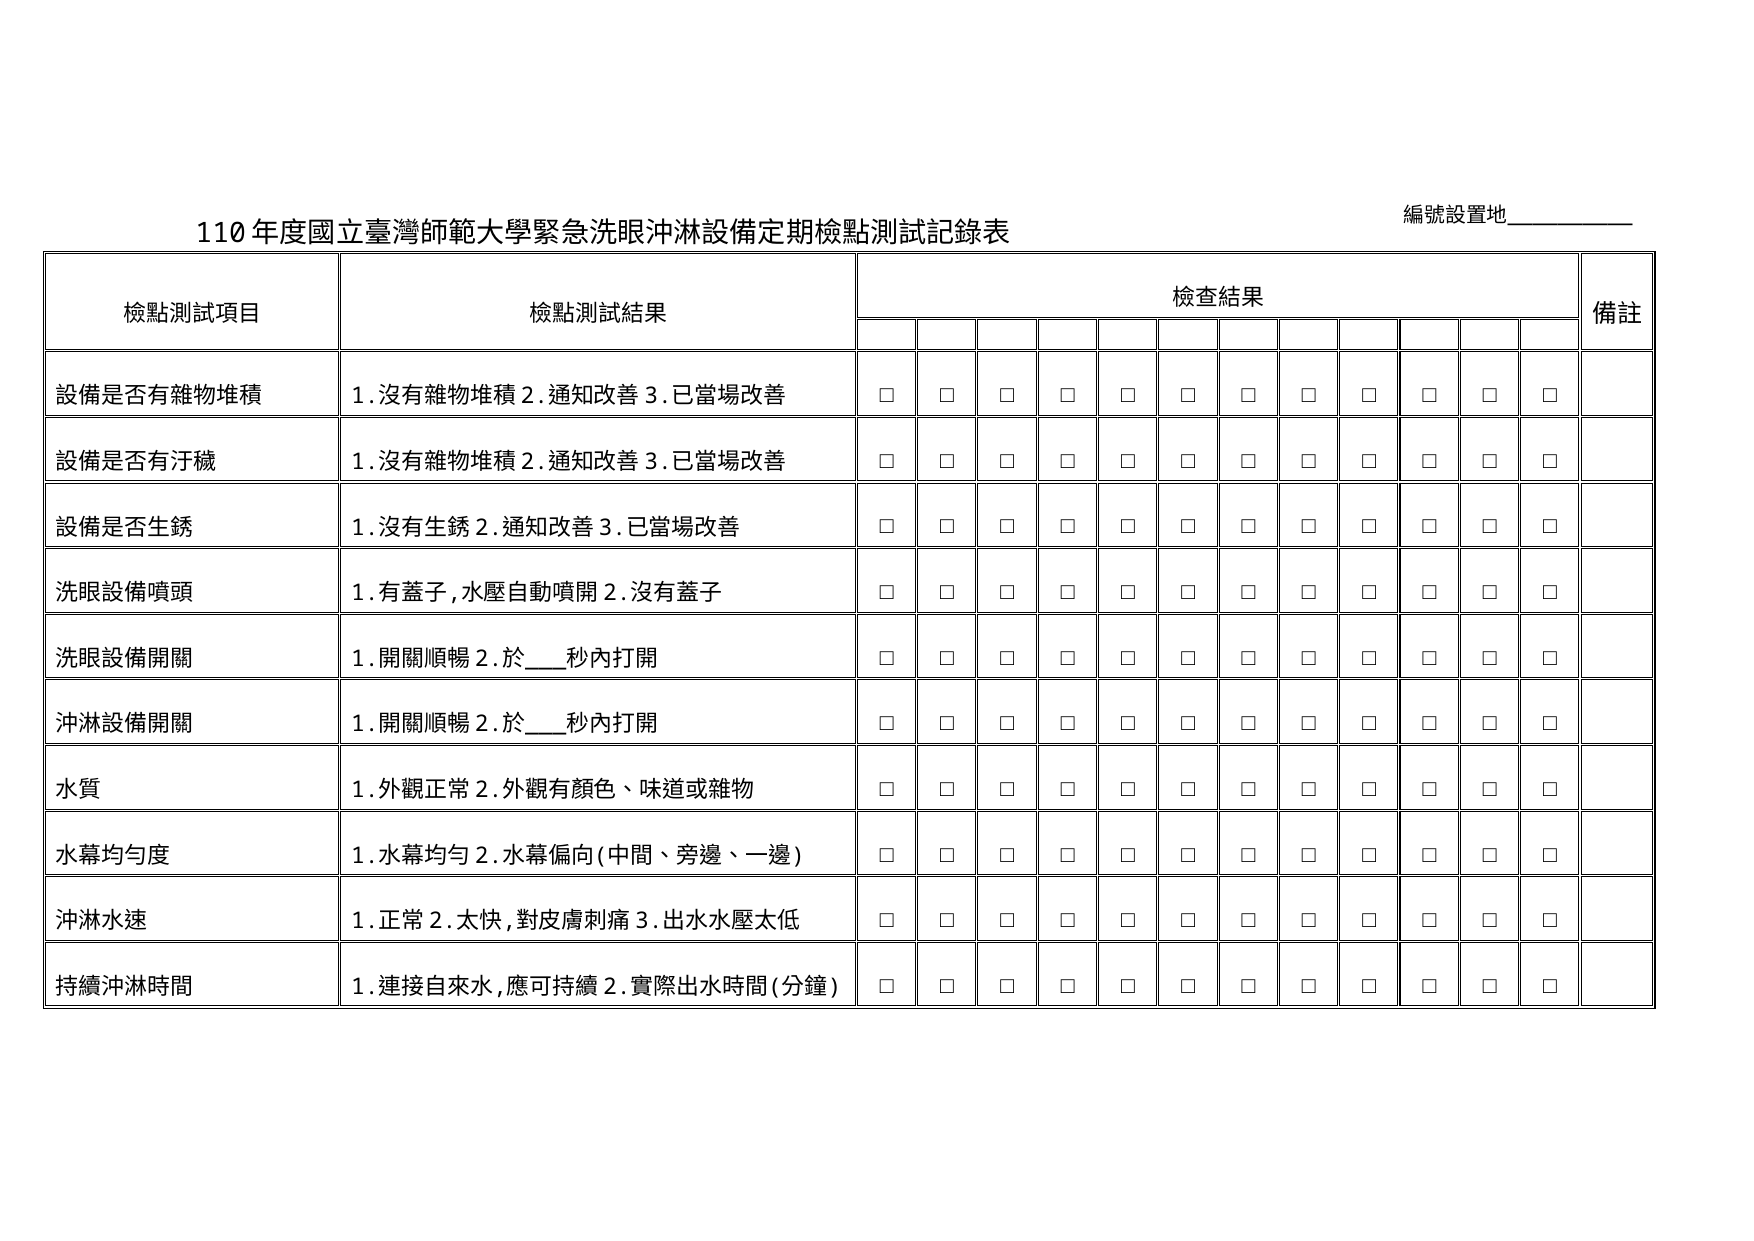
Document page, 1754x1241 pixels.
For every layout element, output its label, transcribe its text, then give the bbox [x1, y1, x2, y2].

table_cell □ [1099, 615, 1156, 677]
table_cell □ [1521, 352, 1578, 415]
table_cell 設備是否有雜物堆積 [46, 352, 338, 415]
table_cell □ [978, 680, 1036, 743]
table_cell [1582, 484, 1652, 546]
table_cell □ [1280, 549, 1337, 612]
table_cell □ [978, 418, 1036, 480]
table_cell 1.開關順暢2.於___秒內打開 [341, 680, 855, 743]
table_cell □ [1461, 746, 1518, 808]
table_cell 5月 [1099, 320, 1156, 349]
table_cell 沖淋設備開關 [46, 680, 338, 743]
table_cell □ [1280, 615, 1337, 677]
table_cell 8月 [1280, 320, 1337, 349]
table_cell 1.開關順暢2.於___秒內打開 [341, 615, 855, 677]
table_cell □ [1461, 680, 1518, 743]
table_cell □ [978, 615, 1036, 677]
table_cell □ [858, 549, 915, 612]
table_cell □ [1159, 746, 1217, 808]
table_cell □ [1039, 615, 1096, 677]
table_cell □ [1401, 615, 1458, 677]
table_cell 6月 [1159, 320, 1217, 349]
table_cell □ [1521, 877, 1578, 940]
table_cell □ [1159, 877, 1217, 940]
table_cell □ [858, 746, 915, 808]
table_cell □ [1401, 680, 1458, 743]
table_cell □ [1461, 943, 1518, 1005]
table_cell □ [1220, 877, 1277, 940]
table_cell □ [858, 680, 915, 743]
table_cell □ [1159, 812, 1217, 874]
table_cell □ [918, 812, 975, 874]
table_cell □ [1220, 812, 1277, 874]
table_cell □ [1461, 418, 1518, 480]
table_cell □ [1159, 418, 1217, 480]
table_cell □ [1220, 418, 1277, 480]
table_cell □ [918, 352, 975, 415]
table_cell □ [1280, 484, 1337, 546]
table_cell □ [1401, 746, 1458, 808]
table_cell □ [918, 549, 975, 612]
table_cell □ [1220, 680, 1277, 743]
table_cell 2月 [918, 320, 975, 349]
table_cell [1582, 418, 1652, 480]
table_cell 1.沒有生銹2.通知改善3.已當場改善 [341, 484, 855, 546]
table_cell □ [918, 746, 975, 808]
table_cell 1.正常2.太快,對皮膚刺痛3.出水水壓太低 [341, 877, 855, 940]
table_cell 10月 [1401, 320, 1458, 349]
table_cell □ [1461, 549, 1518, 612]
table_cell □ [1521, 484, 1578, 546]
table_cell □ [1340, 484, 1397, 546]
table_cell 檢點測試項目 [46, 254, 338, 349]
table_cell □ [1099, 746, 1156, 808]
table_cell □ [858, 877, 915, 940]
table_cell □ [1521, 746, 1578, 808]
table_cell □ [1401, 812, 1458, 874]
table_cell □ [1340, 746, 1397, 808]
table_cell □ [1280, 877, 1337, 940]
table_cell □ [1220, 352, 1277, 415]
table_cell □ [1521, 812, 1578, 874]
table_cell □ [858, 615, 915, 677]
table_cell □ [1340, 418, 1397, 480]
table_cell □ [1039, 746, 1096, 808]
table_cell □ [1280, 352, 1337, 415]
table_cell □ [858, 352, 915, 415]
table_cell □ [1039, 549, 1096, 612]
table_cell □ [1099, 352, 1156, 415]
table_cell □ [1220, 484, 1277, 546]
table_cell □ [1220, 549, 1277, 612]
table_cell □ [1401, 549, 1458, 612]
table_cell □ [1401, 352, 1458, 415]
table_cell 3月 [978, 320, 1036, 349]
table_cell [1582, 746, 1652, 808]
table_cell □ [1159, 549, 1217, 612]
table_cell □ [1039, 812, 1096, 874]
table_cell □ [1340, 877, 1397, 940]
table_cell □ [1461, 812, 1518, 874]
table_cell □ [1039, 943, 1096, 1005]
table_cell □ [978, 877, 1036, 940]
table_cell □ [1340, 615, 1397, 677]
table_cell 設備是否生銹 [46, 484, 338, 546]
table_cell □ [1159, 352, 1217, 415]
table_cell □ [978, 943, 1036, 1005]
table_cell □ [1521, 549, 1578, 612]
table_cell □ [918, 943, 975, 1005]
table_cell □ [918, 615, 975, 677]
table_cell □ [1401, 877, 1458, 940]
table_cell □ [918, 418, 975, 480]
table_cell □ [978, 484, 1036, 546]
table_cell 持續沖淋時間 [46, 943, 338, 1005]
table_cell □ [858, 418, 915, 480]
table_cell □ [1340, 812, 1397, 874]
table_cell 1月 [858, 320, 915, 349]
table_cell □ [1461, 877, 1518, 940]
table_cell □ [858, 943, 915, 1005]
table_cell □ [1099, 943, 1156, 1005]
table_cell □ [1039, 352, 1096, 415]
table_cell □ [1280, 680, 1337, 743]
table_cell 設備是否有汙穢 [46, 418, 338, 480]
table_cell [1582, 680, 1652, 743]
table_cell □ [1280, 746, 1337, 808]
table_cell [1582, 943, 1652, 1005]
table_cell □ [1280, 812, 1337, 874]
table_cell □ [1401, 418, 1458, 480]
table_cell □ [1159, 484, 1217, 546]
table_cell 7月 [1220, 320, 1277, 349]
table_cell 水質 [46, 746, 338, 808]
table_cell □ [1461, 615, 1518, 677]
table_cell □ [918, 877, 975, 940]
table_cell □ [1461, 352, 1518, 415]
table_cell □ [1521, 680, 1578, 743]
table_cell □ [978, 549, 1036, 612]
table_cell □ [1099, 877, 1156, 940]
table_cell 水幕均勻度 [46, 812, 338, 874]
table_cell 1.沒有雜物堆積2.通知改善3.已當場改善 [341, 352, 855, 415]
table_cell 檢查結果 [858, 254, 1578, 317]
table_cell □ [1340, 680, 1397, 743]
table_cell □ [1280, 418, 1337, 480]
table_cell □ [1521, 615, 1578, 677]
table_cell □ [1099, 680, 1156, 743]
table_cell □ [1340, 943, 1397, 1005]
table_cell □ [978, 812, 1036, 874]
table_cell [1582, 549, 1652, 612]
table_cell 檢點測試結果 [341, 254, 855, 349]
table_cell □ [1039, 877, 1096, 940]
table_cell □ [1401, 484, 1458, 546]
table_cell 1.沒有雜物堆積2.通知改善3.已當場改善 [341, 418, 855, 480]
table_cell 9月 [1340, 320, 1397, 349]
table_cell □ [858, 484, 915, 546]
table_cell [1582, 877, 1652, 940]
table_cell 12月 [1521, 320, 1578, 349]
table_cell 1.外觀正常2.外觀有顏色、味道或雜物 [341, 746, 855, 808]
table_cell 沖淋水速 [46, 877, 338, 940]
table_cell 洗眼設備噴頭 [46, 549, 338, 612]
table_cell [1582, 352, 1652, 415]
table_cell □ [1220, 615, 1277, 677]
table_cell □ [1280, 943, 1337, 1005]
table_cell □ [1099, 484, 1156, 546]
table_cell □ [918, 484, 975, 546]
table_cell □ [1461, 484, 1518, 546]
table_cell 11月 [1461, 320, 1518, 349]
table_cell □ [1099, 418, 1156, 480]
table_cell □ [1340, 549, 1397, 612]
table_cell □ [1099, 812, 1156, 874]
table_cell □ [1220, 943, 1277, 1005]
table_cell □ [1039, 680, 1096, 743]
table_cell □ [1039, 418, 1096, 480]
table_cell □ [1521, 943, 1578, 1005]
table_cell □ [858, 812, 915, 874]
table_cell □ [978, 746, 1036, 808]
table_cell 1.連接自來水,應可持續2.實際出水時間(分鐘) [341, 943, 855, 1005]
table_cell □ [1159, 680, 1217, 743]
table_cell □ [1159, 943, 1217, 1005]
table_header 110年度國立臺灣師範大學緊急洗眼沖淋設備定期檢點測試記錄表 [44, 189, 1654, 251]
table_cell [1582, 615, 1652, 677]
table_cell 1.水幕均勻2.水幕偏向(中間、旁邊、一邊) [341, 812, 855, 874]
table_cell □ [1340, 352, 1397, 415]
table_cell 備註 [1582, 254, 1652, 349]
table_cell □ [978, 352, 1036, 415]
table_cell □ [1401, 943, 1458, 1005]
table_cell 4月 [1039, 320, 1096, 349]
table_cell 洗眼設備開關 [46, 615, 338, 677]
table_cell □ [1159, 615, 1217, 677]
table_cell □ [1220, 746, 1277, 808]
table_cell □ [1039, 484, 1096, 546]
table_cell 1.有蓋子,水壓自動噴開2.沒有蓋子 [341, 549, 855, 612]
table_cell [1582, 812, 1652, 874]
table_cell □ [918, 680, 975, 743]
table_cell □ [1099, 549, 1156, 612]
table_cell □ [1521, 418, 1578, 480]
